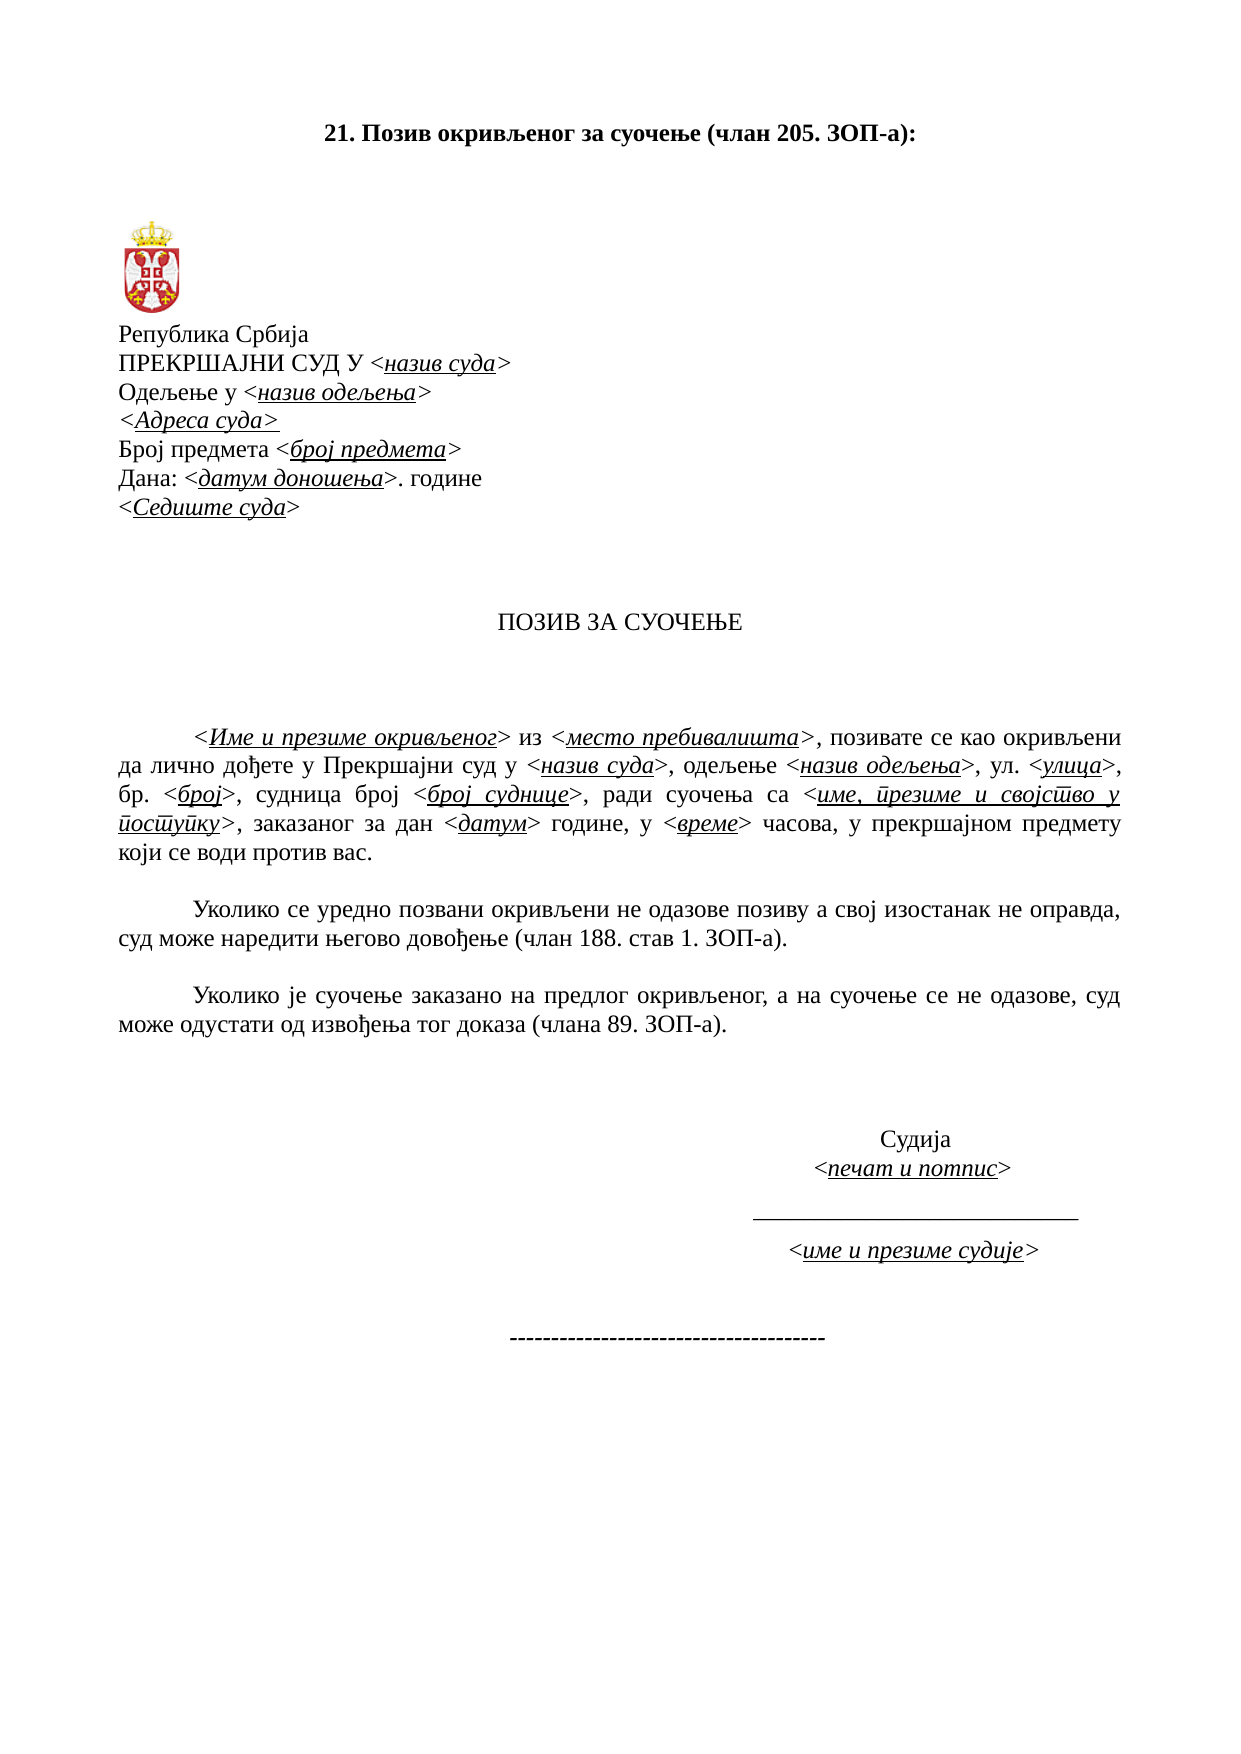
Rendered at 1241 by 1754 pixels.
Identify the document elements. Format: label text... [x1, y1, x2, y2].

text -------------------------------------- [118, 1322, 1122, 1379]
text Уколико је суочење заказано на предлог окривљеног, а на суочење се не одазове, суд може одустати од извођења тог доказа (члана 89. ЗОП-а). [118, 981, 1122, 1038]
text ПОЗИВ ЗА СУОЧЕЊЕ [118, 607, 1122, 636]
picture [124, 221, 180, 313]
text Судија [118, 1124, 1122, 1153]
text __________________________ [118, 1194, 1122, 1223]
text <име и презиме судије> [118, 1236, 1122, 1264]
text <печат и потпис> [118, 1153, 1122, 1182]
text Број предмета <број предмета> [118, 434, 1122, 463]
text <Име и презиме окривљеног> из <место пребивалишта>, позивате се као окривљени да лично дођете у Прекршајни суд у <назив суда>, одељење <назив одељења>, ул. <улица>, бр. <број>, судница број <број суднице>, ради суочења са <име, презиме и својство у поступку>, заказаног за дан <датум> године, у <време> часова, у прекршајном предмету који се води против вас. [118, 722, 1122, 866]
text 21. Позив окривљеног за суочење (члан 205. ЗОП-а): [118, 118, 1122, 147]
text ПРЕКРШАЈНИ СУД У <назив суда> [118, 348, 1122, 377]
text Дана: <датум доношења>. године [118, 463, 1122, 492]
text Република Србија [118, 319, 1122, 348]
text <Седиште суда> [118, 492, 1122, 521]
text Уколико се уредно позвани окривљени не одазове позиву а свој изостанак не оправда, суд може наредити његово довођење (члан 188. став 1. ЗОП-а). [118, 894, 1122, 952]
text <Адреса суда> [118, 406, 1122, 434]
text Одељење у <назив одељења> [118, 377, 1122, 406]
